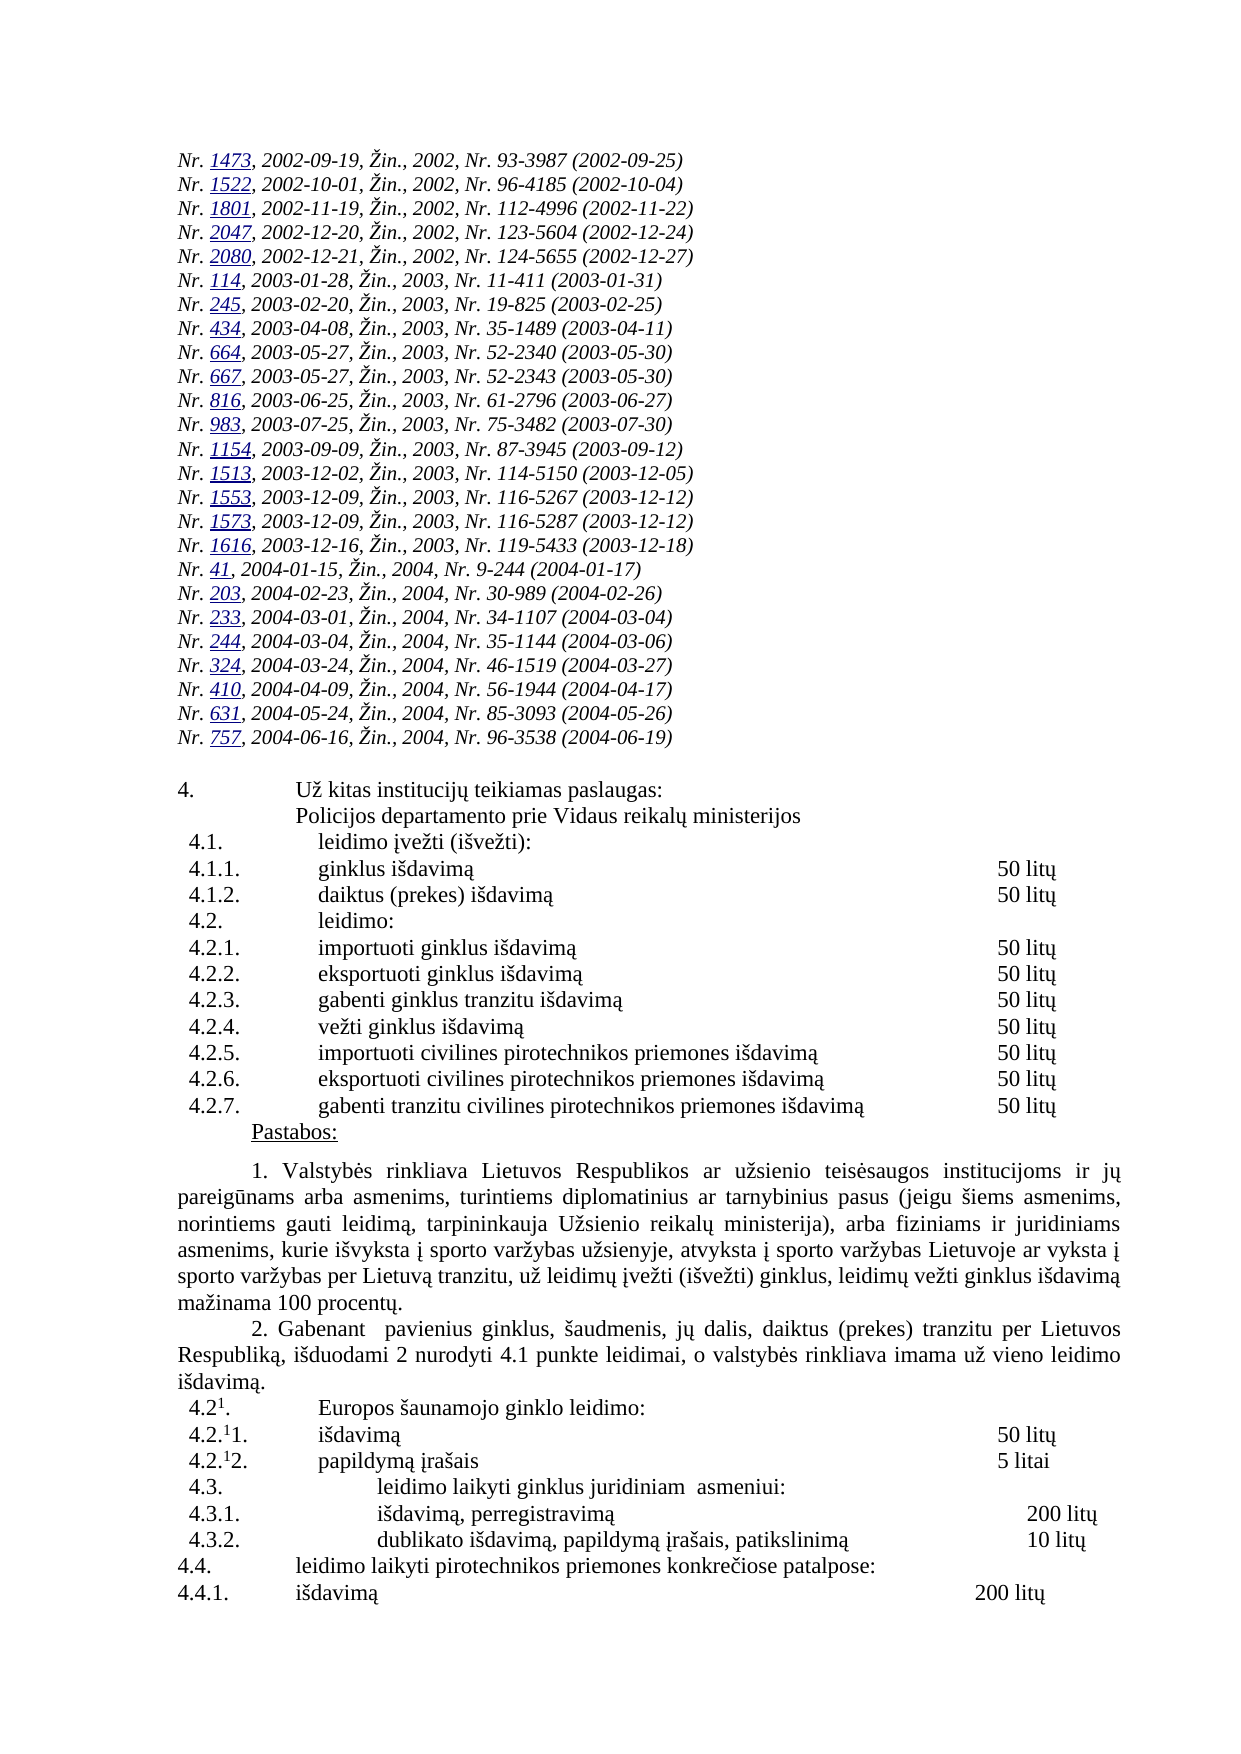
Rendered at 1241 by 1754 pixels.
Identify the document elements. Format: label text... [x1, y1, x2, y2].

text Nr. 1473, 2002-09-19, Žin., 2002, Nr. 93-3987 (2002-09-25) [177, 148, 1122, 172]
table_cell 4.2.2. [177, 960, 307, 986]
table_cell [986, 908, 1133, 934]
text Nr. 1513, 2003-12-02, Žin., 2003, Nr. 114-5150 (2003-12-05) [177, 461, 1122, 484]
text 4.4.1. išdavimą 200 litų [177, 1579, 1122, 1605]
table_cell 4.2.1. [177, 934, 307, 960]
table_header [986, 1394, 1133, 1421]
table_cell 4.2.7. [177, 1092, 307, 1118]
table_cell 10 litų [1015, 1526, 1133, 1552]
table_cell 5 litai [986, 1447, 1133, 1473]
table_header Europos šaunamojo ginklo leidimo: [307, 1394, 986, 1421]
table_cell 50 litų [986, 1092, 1133, 1118]
text 1. Valstybės rinkliava Lietuvos Respublikos ar užsienio teisėsaugos institucijoms ir jų pareigūnams arba asmenims, turintiems diplomatinius ar tarnybinius pasus (jeigu šiems asmenims, norintiems gauti leidimą, tarpininkauja Užsienio reikalų ministerija), arba fiziniams ir juridiniams asmenims, kurie išvyksta į sporto varžybas užsienyje, atvyksta į sporto varžybas Lietuvoje ar vyksta į sporto varžybas per Lietuvą tranzitu, už leidimų įvežti (išvežti) ginklus, leidimų vežti ginklus išdavimą mažinama 100 procentų. [177, 1157, 1122, 1315]
table_cell 4.3.1. [177, 1500, 366, 1526]
text Nr. 664, 2003-05-27, Žin., 2003, Nr. 52-2340 (2003-05-30) [177, 340, 1122, 364]
table_cell importuoti ginklus išdavimą [307, 934, 986, 960]
table_cell gabenti ginklus tranzitu išdavimą [307, 986, 986, 1013]
table_cell gabenti tranzitu civilines pirotechnikos priemones išdavimą [307, 1092, 986, 1118]
table_cell 4.1.1. [177, 855, 307, 881]
text Nr. 757, 2004-06-16, Žin., 2004, Nr. 96-3538 (2004-06-19) [177, 725, 1122, 749]
table_cell 50 litų [986, 960, 1133, 986]
text Nr. 114, 2003-01-28, Žin., 2003, Nr. 11-411 (2003-01-31) [177, 268, 1122, 292]
table_cell išdavimą, perregistravimą [366, 1500, 1015, 1526]
text Nr. 1553, 2003-12-09, Žin., 2003, Nr. 116-5267 (2003-12-12) [177, 484, 1122, 509]
table_cell leidimo laikyti ginklus juridiniam asmeniui: [366, 1473, 1015, 1500]
text 4. Už kitas institucijų teikiamas paslaugas: [177, 776, 945, 802]
text Nr. 1573, 2003-12-09, Žin., 2003, Nr. 116-5287 (2003-12-12) [177, 509, 1122, 533]
table_cell 4.2.12. [177, 1447, 307, 1473]
text 4.4. leidimo laikyti pirotechnikos priemones konkrečiose patalpose: [177, 1552, 1122, 1579]
table_cell papildymą įrašais [307, 1447, 986, 1473]
table_header 4.1. [177, 828, 307, 855]
table_header 4.21. [177, 1394, 307, 1421]
text Nr. 631, 2004-05-24, Žin., 2004, Nr. 85-3093 (2004-05-26) [177, 701, 1122, 725]
table_cell 50 litų [986, 1039, 1133, 1066]
table_cell 4.2.6. [177, 1066, 307, 1092]
text Nr. 2047, 2002-12-20, Žin., 2002, Nr. 123-5604 (2002-12-24) [177, 220, 1122, 244]
text 2. Gabenant pavienius ginklus, šaudmenis, jų dalis, daiktus (prekes) tranzitu per Lietuvos Respubliką, išduodami 2 nurodyti 4.1 punkte leidimai, o valstybės rinkliava imama už vieno leidimo išdavimą. [177, 1315, 1122, 1394]
table_cell ginklus išdavimą [307, 855, 986, 881]
text Nr. 816, 2003-06-25, Žin., 2003, Nr. 61-2796 (2003-06-27) [177, 388, 1122, 412]
text Nr. 667, 2003-05-27, Žin., 2003, Nr. 52-2343 (2003-05-30) [177, 364, 1122, 388]
text Nr. 324, 2004-03-24, Žin., 2004, Nr. 46-1519 (2004-03-27) [177, 653, 1122, 677]
text Pastabos: [177, 1118, 1122, 1144]
table_cell [1015, 1473, 1133, 1500]
table_cell 50 litų [986, 1421, 1133, 1447]
table_header [986, 828, 1133, 855]
table_cell 50 litų [986, 855, 1133, 881]
text Nr. 244, 2004-03-04, Žin., 2004, Nr. 35-1144 (2004-03-06) [177, 629, 1122, 653]
text Nr. 1801, 2002-11-19, Žin., 2002, Nr. 112-4996 (2002-11-22) [177, 196, 1122, 220]
text Nr. 1522, 2002-10-01, Žin., 2002, Nr. 96-4185 (2002-10-04) [177, 172, 1122, 196]
text Nr. 245, 2003-02-20, Žin., 2003, Nr. 19-825 (2003-02-25) [177, 292, 1122, 316]
text Nr. 983, 2003-07-25, Žin., 2003, Nr. 75-3482 (2003-07-30) [177, 412, 1122, 436]
table_cell leidimo: [307, 908, 986, 934]
table_cell 4.2.4. [177, 1013, 307, 1039]
text Policijos departamento prie Vidaus reikalų ministerijos [177, 802, 945, 828]
table_cell eksportuoti civilines pirotechnikos priemones išdavimą [307, 1066, 986, 1092]
table_cell 4.2. [177, 908, 307, 934]
table_cell 4.2.5. [177, 1039, 307, 1066]
table_cell 4.3.2. [177, 1526, 366, 1552]
text Nr. 203, 2004-02-23, Žin., 2004, Nr. 30-989 (2004-02-26) [177, 581, 1122, 605]
table_cell daiktus (prekes) išdavimą [307, 881, 986, 907]
table_cell 50 litų [986, 934, 1133, 960]
table_cell dublikato išdavimą, papildymą įrašais, patikslinimą [366, 1526, 1015, 1552]
table_cell 50 litų [986, 881, 1133, 907]
table_cell 4.2.3. [177, 986, 307, 1013]
text Nr. 2080, 2002-12-21, Žin., 2002, Nr. 124-5655 (2002-12-27) [177, 244, 1122, 268]
table_header leidimo įvežti (išvežti): [307, 828, 986, 855]
text Nr. 1616, 2003-12-16, Žin., 2003, Nr. 119-5433 (2003-12-18) [177, 533, 1122, 557]
table_cell 50 litų [986, 1013, 1133, 1039]
table_cell 4.2.11. [177, 1421, 307, 1447]
table_cell 4.1.2. [177, 881, 307, 907]
table_cell 4.3. [177, 1473, 366, 1500]
text Nr. 233, 2004-03-01, Žin., 2004, Nr. 34-1107 (2004-03-04) [177, 605, 1122, 629]
text Nr. 410, 2004-04-09, Žin., 2004, Nr. 56-1944 (2004-04-17) [177, 677, 1122, 701]
text Nr. 41, 2004-01-15, Žin., 2004, Nr. 9-244 (2004-01-17) [177, 557, 1122, 581]
text Nr. 1154, 2003-09-09, Žin., 2003, Nr. 87-3945 (2003-09-12) [177, 436, 1122, 461]
table_cell 200 litų [1015, 1500, 1133, 1526]
table_cell 50 litų [986, 1066, 1133, 1092]
text Nr. 434, 2003-04-08, Žin., 2003, Nr. 35-1489 (2003-04-11) [177, 316, 1122, 340]
table_cell importuoti civilines pirotechnikos priemones išdavimą [307, 1039, 986, 1066]
table_cell išdavimą [307, 1421, 986, 1447]
table_cell vežti ginklus išdavimą [307, 1013, 986, 1039]
table_cell 50 litų [986, 986, 1133, 1013]
table_cell eksportuoti ginklus išdavimą [307, 960, 986, 986]
